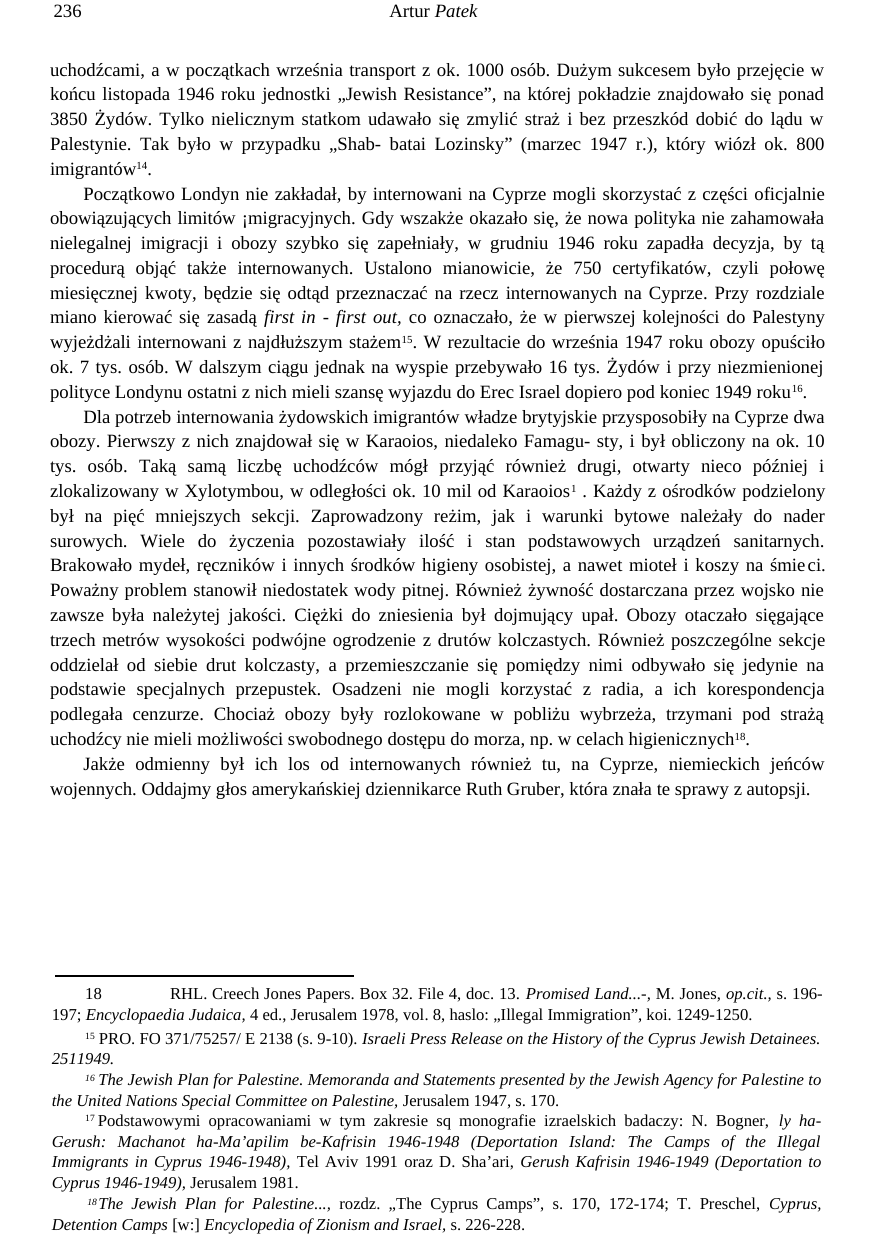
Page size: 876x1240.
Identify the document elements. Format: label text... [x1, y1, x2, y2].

text 18 The Jewish Plan for Palestine..., rozdz. „The Cyprus Camps”, s. 170, 172-174; T. Preschel, Cyprus, Detention Camps [w:] Encyclopedia of Zionism and Israel, s. 226-228. [52, 1194, 823, 1234]
text Jakże odmienny był ich los od internowanych również tu, na Cyprze, niemieckich jeńców wojennych. Oddajmy głos amerykańskiej dziennikarce Ruth Gruber, która znała te sprawy z autopsji. [50, 753, 826, 799]
text uchodźcami, a w początkach września transport z ok. 1000 osób. Dużym sukcesem było przejęcie w końcu listopada 1946 roku jednostki „Jewish Resistance”, na której pokładzie znajdowało się ponad 3850 Żydów. Tylko nielicznym statkom udawało się zmylić straż i bez przeszkód dobić do lądu w Palestynie. Tak było w przypadku „Shab- batai Lozinsky” (marzec 1947 r.), który wiózł ok. 800 imigrantów14. [50, 58, 826, 179]
text 236 [53, 0, 93, 22]
text Początkowo Londyn nie zakładał, by internowani na Cyprze mogli skorzystać z części oficjalnie obowiązujących limitów ¡migracyjnych. Gdy wszakże okazało się, że nowa polityka nie zahamowała nielegalnej imigracji i obozy szybko się zapełniały, w grudniu 1946 roku zapadła decyzja, by tą procedurą objąć także internowanych. Ustalono mianowicie, że 750 certyfikatów, czyli połowę miesięcznej kwoty, będzie się odtąd przeznaczać na rzecz internowanych na Cyprze. Przy rozdziale miano kierować się zasadą first in - first out, co oznaczało, że w pierwszej kolejności do Palestyny wyjeżdżali internowani z najdłuższym stażem15. W rezultacie do września 1947 roku obozy opuściło ok. 7 tys. osób. W dalszym ciągu jednak na wyspie przebywało 16 tys. Żydów i przy niezmienionej polityce Londynu ostatni z nich mieli szansę wyjazdu do Erec Israel dopiero pod koniec 1949 roku16. [50, 182, 826, 402]
text Dla potrzeb internowania żydowskich imigrantów władze brytyjskie przysposobiły na Cyprze dwa obozy. Pierwszy z nich znajdował się w Karaoios, niedaleko Famagu- sty, i był obliczony na ok. 10 tys. osób. Taką samą liczbę uchodźców mógł przyjąć również drugi, otwarty nieco później i zlokalizowany w Xylotymbou, w odległości ok. 10 mil od Karaoios1 . Każdy z ośrodków podzielony był na pięć mniejszych sekcji. Zaprowadzony reżim, jak i warunki bytowe należały do nader surowych. Wiele do życzenia pozostawiały ilość i stan podstawowych urządzeń sanitarnych. Brakowało mydeł, ręczników i innych środków higieny osobistej, a nawet mioteł i koszy na śmie­ci. Poważny problem stanowił niedostatek wody pitnej. Również żywność dostarczana przez wojsko nie zawsze była należytej jakości. Ciężki do zniesienia był dojmujący upał. Obozy otaczało sięgające trzech metrów wysokości podwójne ogrodzenie z dru­tów kolczastych. Również poszczególne sekcje oddzielał od siebie drut kolczasty, a przemieszczanie się pomiędzy nimi odbywało się jedynie na podstawie specjalnych przepustek. Osadzeni nie mogli korzystać z radia, a ich korespondencja podlegała cen­zurze. Chociaż obozy były rozlokowane w pobliżu wybrzeża, trzymani pod strażą uchodźcy nie mieli możliwości swobodnego dostępu do morza, np. w celach higienicz­nych18. [50, 406, 826, 749]
text 15 PRO. FO 371/75257/ E 2138 (s. 9-10). Israeli Press Release on the History of the Cyprus Jewish Detainees. 2511949. [52, 1028, 823, 1066]
text 16 The Jewish Plan for Palestine. Memoranda and Statements presented by the Jewish Agency for Pa­lestine to the United Nations Special Committee on Palestine, Jerusalem 1947, s. 170. [52, 1070, 823, 1110]
text 17 Podstawowymi opracowaniami w tym zakresie sq monografie izraelskich badaczy: N. Bogner, ly ha- Gerush: Machanot ha-Ma’apilim be-Kafrisin 1946-1948 (Deportation Island: The Camps of the Illegal Immigrants in Cyprus 1946-1948), Tel Aviv 1991 oraz D. Sha’ari, Gerush Kafrisin 1946-1949 (Deporta­tion to Cyprus 1946-1949), Jerusalem 1981. [52, 1111, 823, 1192]
list RHL. Creech Jones Papers. Box 32. File 4, doc. 13. Promised Land...-, M. Jones, op.cit., s. 196-197; Encyclopaedia Judaica, 4 ed., Jerusalem 1978, vol. 8, haslo: „Illegal Immigration”, koi. 1249-1250. [52, 984, 823, 1024]
text Artur Patek [389, 0, 484, 22]
